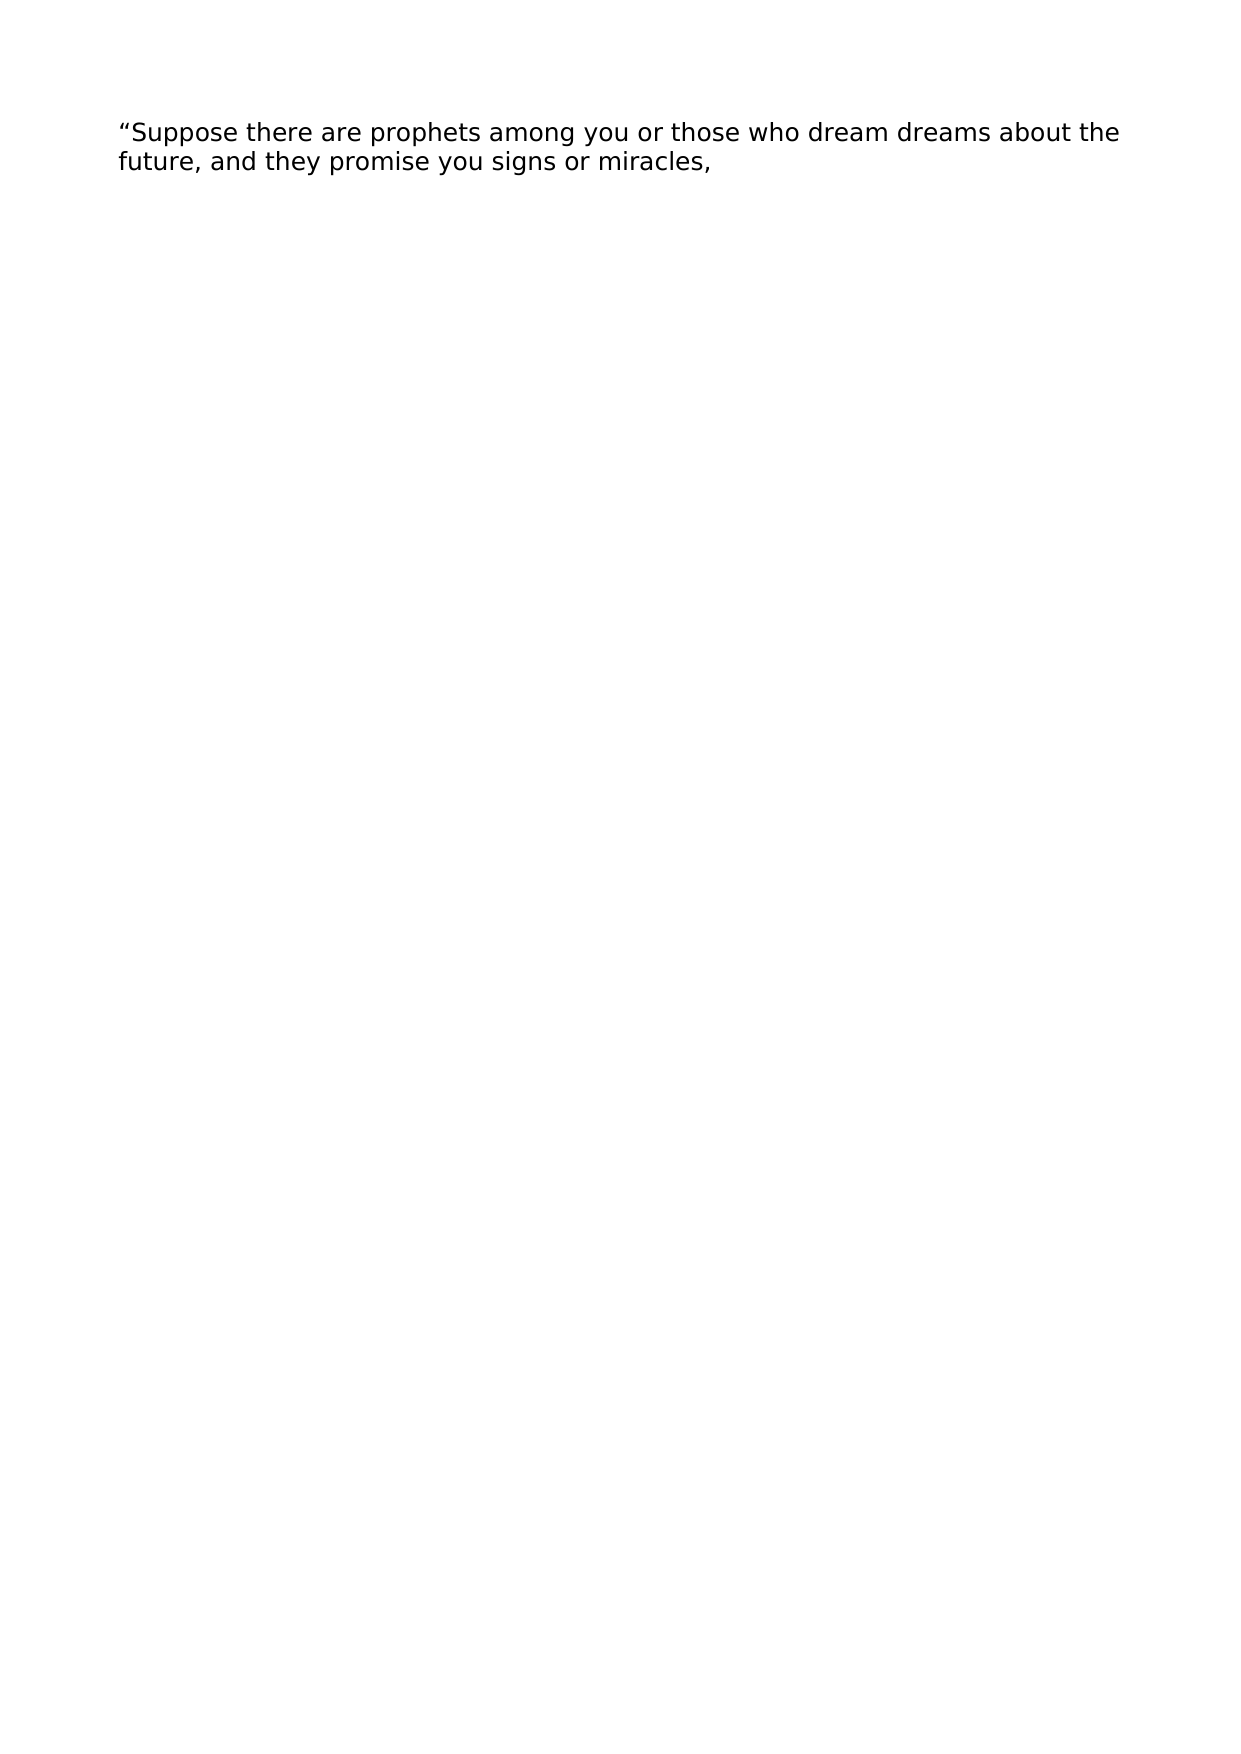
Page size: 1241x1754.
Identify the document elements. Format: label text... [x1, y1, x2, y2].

text “Suppose there are prophets among you or those who dream dreams about the future, and they promise you signs or miracles, [118, 118, 1122, 176]
